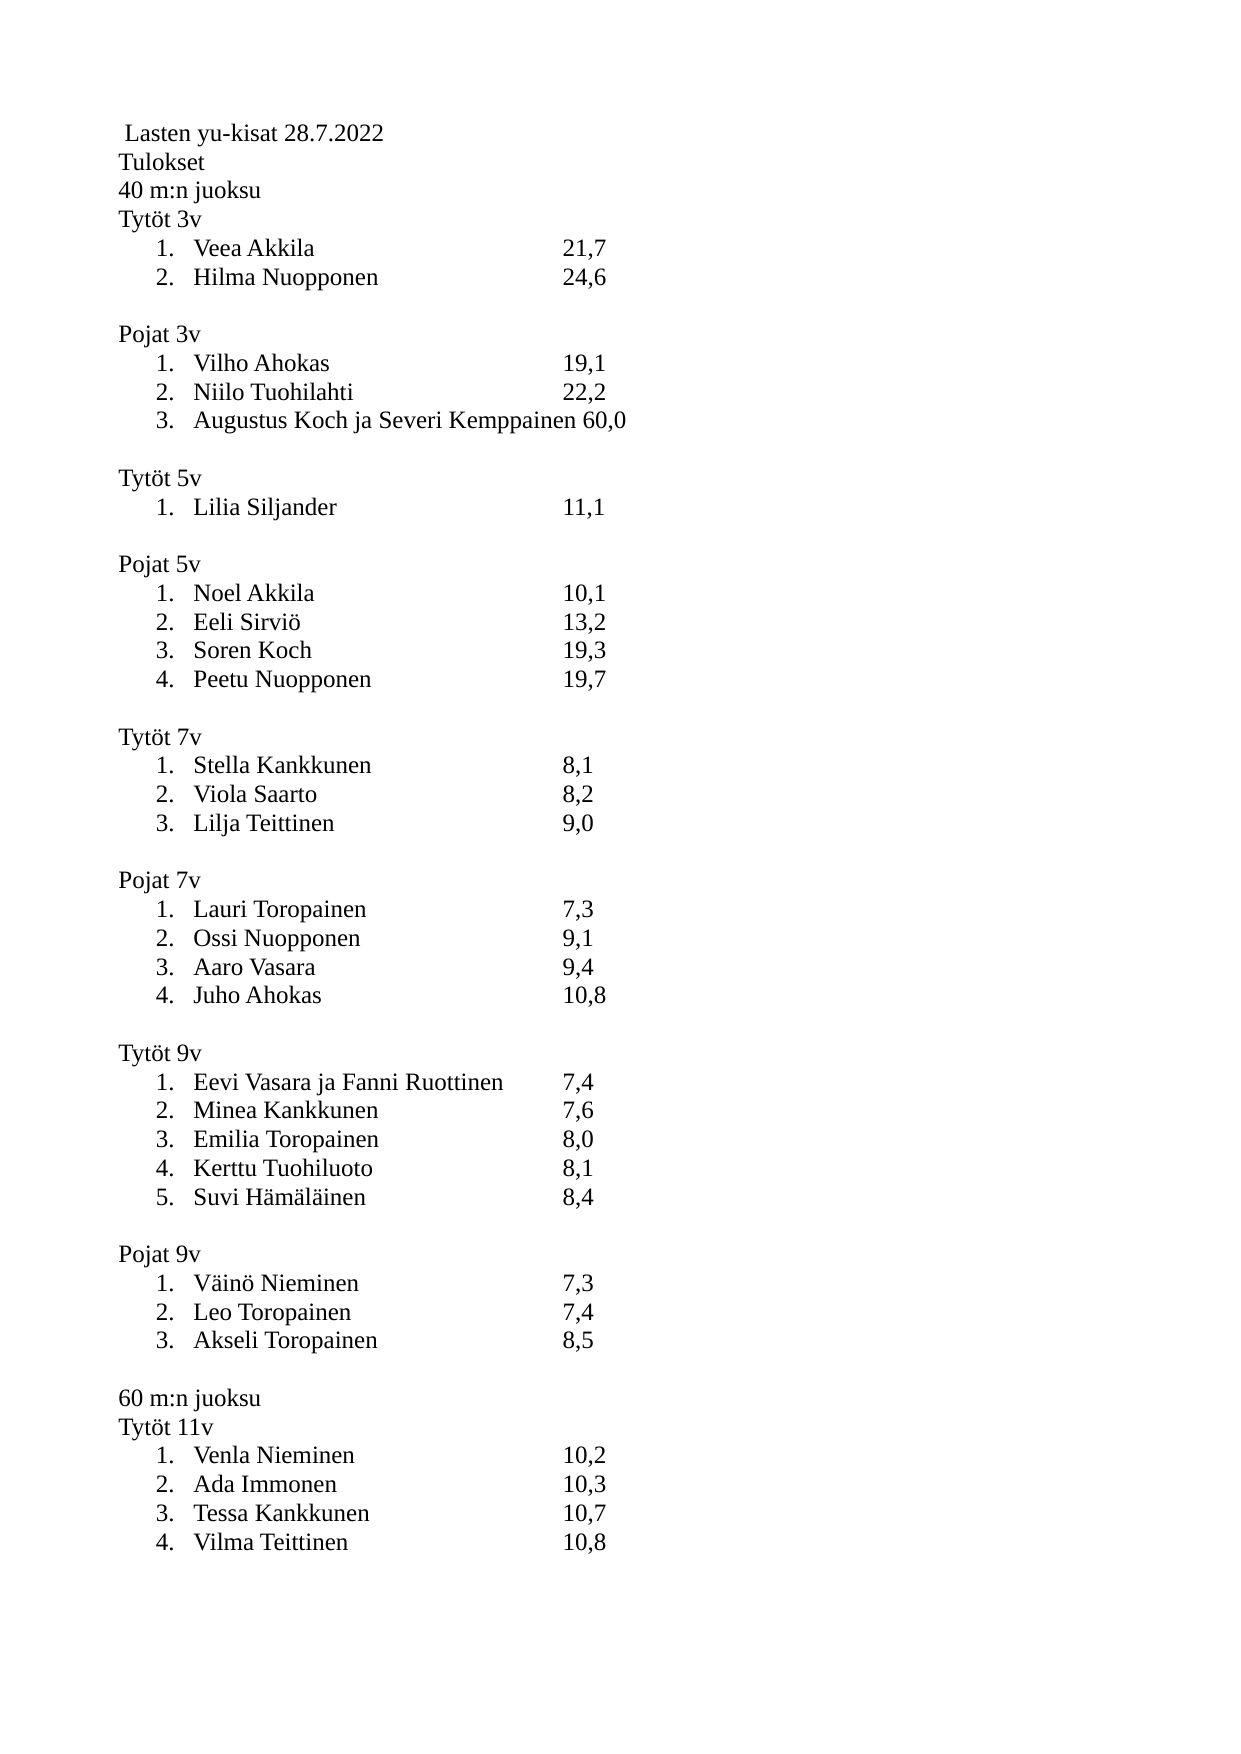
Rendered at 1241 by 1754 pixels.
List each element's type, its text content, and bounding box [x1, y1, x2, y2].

list Noel Akkila 10,1 [156, 578, 1122, 607]
list Lilja Teittinen 9,0 [156, 808, 1122, 837]
list Lauri Toropainen 7,3 [156, 894, 1122, 923]
list Kerttu Tuohiluoto 8,1 [156, 1153, 1122, 1182]
list Hilma Nuopponen 24,6 [156, 262, 1122, 291]
text Pojat 3v [118, 319, 1122, 348]
list Niilo Tuohilahti 22,2 [156, 377, 1122, 406]
text Pojat 5v [118, 549, 1122, 578]
text Tulokset [118, 147, 1122, 176]
list Augustus Koch ja Severi Kemppainen 60,0 [156, 406, 1122, 434]
list Lilia Siljander 11,1 [156, 492, 1122, 521]
list Minea Kankkunen 7,6 [156, 1096, 1122, 1124]
list Ada Immonen 10,3 [156, 1469, 1122, 1498]
list Tessa Kankkunen 10,7 [156, 1498, 1122, 1527]
list Eeli Sirviö 13,2 [156, 607, 1122, 636]
list Väinö Nieminen 7,3 [156, 1268, 1122, 1297]
text Pojat 7v [118, 866, 1122, 894]
list Leo Toropainen 7,4 [156, 1297, 1122, 1326]
list Vilma Teittinen 10,8 [156, 1527, 1122, 1556]
text Tytöt 9v [118, 1038, 1122, 1067]
text Tytöt 3v [118, 204, 1122, 233]
list Aaro Vasara 9,4 [156, 952, 1122, 981]
list Juho Ahokas 10,8 [156, 981, 1122, 1009]
text Lasten yu-kisat 28.7.2022 [118, 118, 1122, 147]
text 60 m:n juoksu [118, 1383, 1122, 1412]
text Tytöt 5v [118, 463, 1122, 492]
text Tytöt 11v [118, 1412, 1122, 1441]
list Venla Nieminen 10,2 [156, 1441, 1122, 1469]
text 40 m:n juoksu [118, 176, 1122, 204]
list Viola Saarto 8,2 [156, 779, 1122, 808]
list Eevi Vasara ja Fanni Ruottinen 7,4 [156, 1067, 1122, 1096]
list Suvi Hämäläinen 8,4 [156, 1182, 1122, 1211]
list Vilho Ahokas 19,1 [156, 348, 1122, 377]
list Stella Kankkunen 8,1 [156, 751, 1122, 779]
list Veea Akkila 21,7 [156, 233, 1122, 262]
text Pojat 9v [118, 1239, 1122, 1268]
list Emilia Toropainen 8,0 [156, 1124, 1122, 1153]
list Soren Koch 19,3 [156, 636, 1122, 664]
list Ossi Nuopponen 9,1 [156, 923, 1122, 952]
list Peetu Nuopponen 19,7 [156, 664, 1122, 693]
text Tytöt 7v [118, 722, 1122, 751]
list Akseli Toropainen 8,5 [156, 1326, 1122, 1354]
